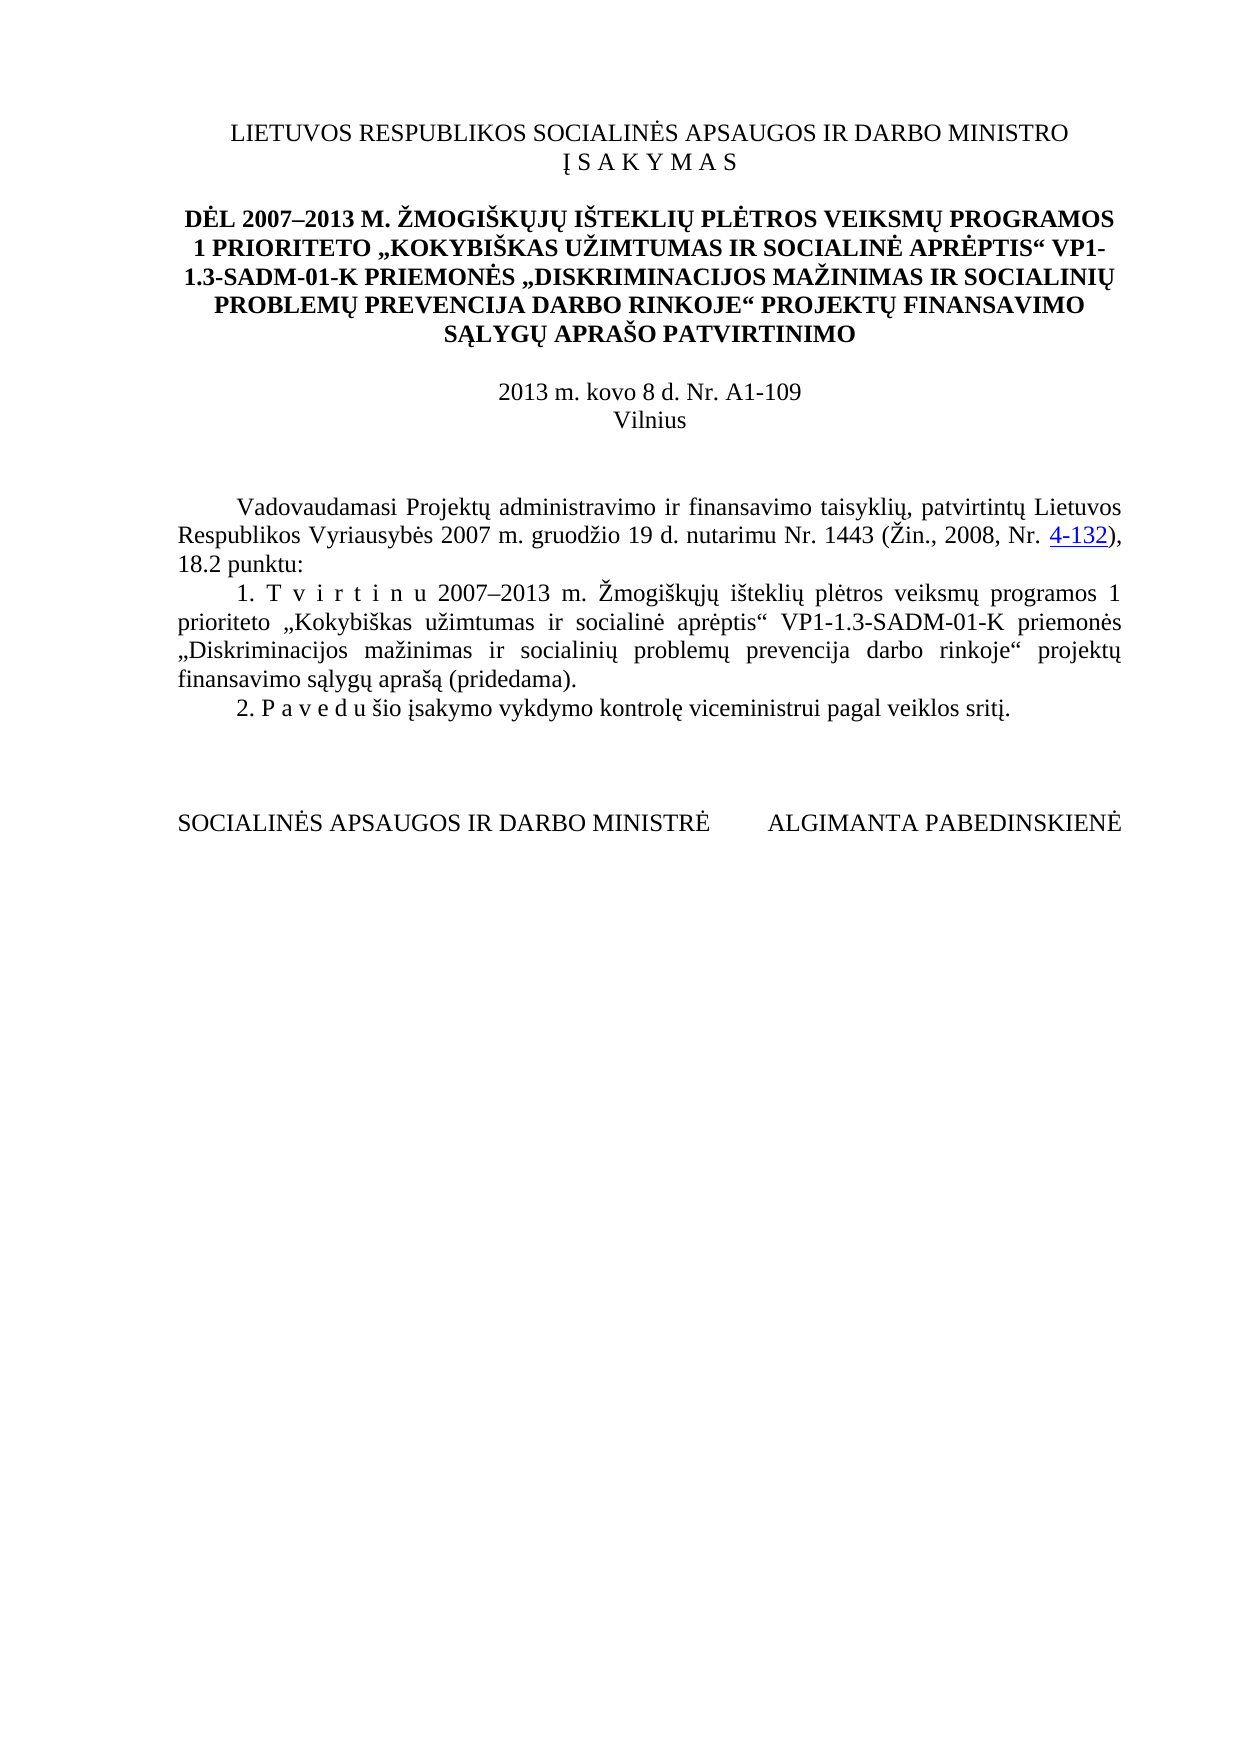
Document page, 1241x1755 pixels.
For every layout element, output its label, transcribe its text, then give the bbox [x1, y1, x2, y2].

text Vadovaudamasi Projektų administravimo ir finansavimo taisyklių, patvirtintų Lietuvos Respublikos Vyriausybės 2007 m. gruodžio 19 d. nutarimu Nr. 1443 (Žin., 2008, Nr. 4-132), 18.2 punktu: [177, 492, 1122, 578]
text 1. T v i r t i n u 2007–2013 m. Žmogiškųjų išteklių plėtros veiksmų programos 1 prioriteto „Kokybiškas užimtumas ir socialinė aprėptis“ VP1-1.3-SADM-01-K priemonės „Diskriminacijos mažinimas ir socialinių problemų prevencija darbo rinkoje“ projektų finansavimo sąlygų aprašą (pridedama). [177, 578, 1122, 693]
text DĖL 2007–2013 M. ŽMOGIŠKŲJŲ IŠTEKLIŲ PLĖTROS VEIKSMŲ PROGRAMOS 1 PRIORITETO „KOKYBIŠKAS UŽIMTUMAS IR SOCIALINĖ APRĖPTIS“ VP1-1.3-SADM-01-K PRIEMONĖS „DISKRIMINACIJOS MAŽINIMAS IR SOCIALINIŲ PROBLEMŲ PREVENCIJA DARBO RINKOJE“ PROJEKTŲ FINANSAVIMO SĄLYGŲ APRAŠO PATVIRTINIMO [177, 204, 1122, 348]
text LIETUVOS RESPUBLIKOS SOCIALINĖS APSAUGOS IR DARBO MINISTRO [177, 118, 1122, 147]
text 2013 m. kovo 8 d. Nr. A1-109 [177, 377, 1122, 406]
text Socialinės apsaugos ir darbo ministrė Algimanta Pabedinskienė [177, 808, 1122, 837]
text 2. P a v e d u šio įsakymo vykdymo kontrolę viceministrui pagal veiklos sritį. [177, 693, 1122, 722]
text Į S A K Y M A S [177, 147, 1122, 176]
text Vilnius [177, 406, 1122, 434]
